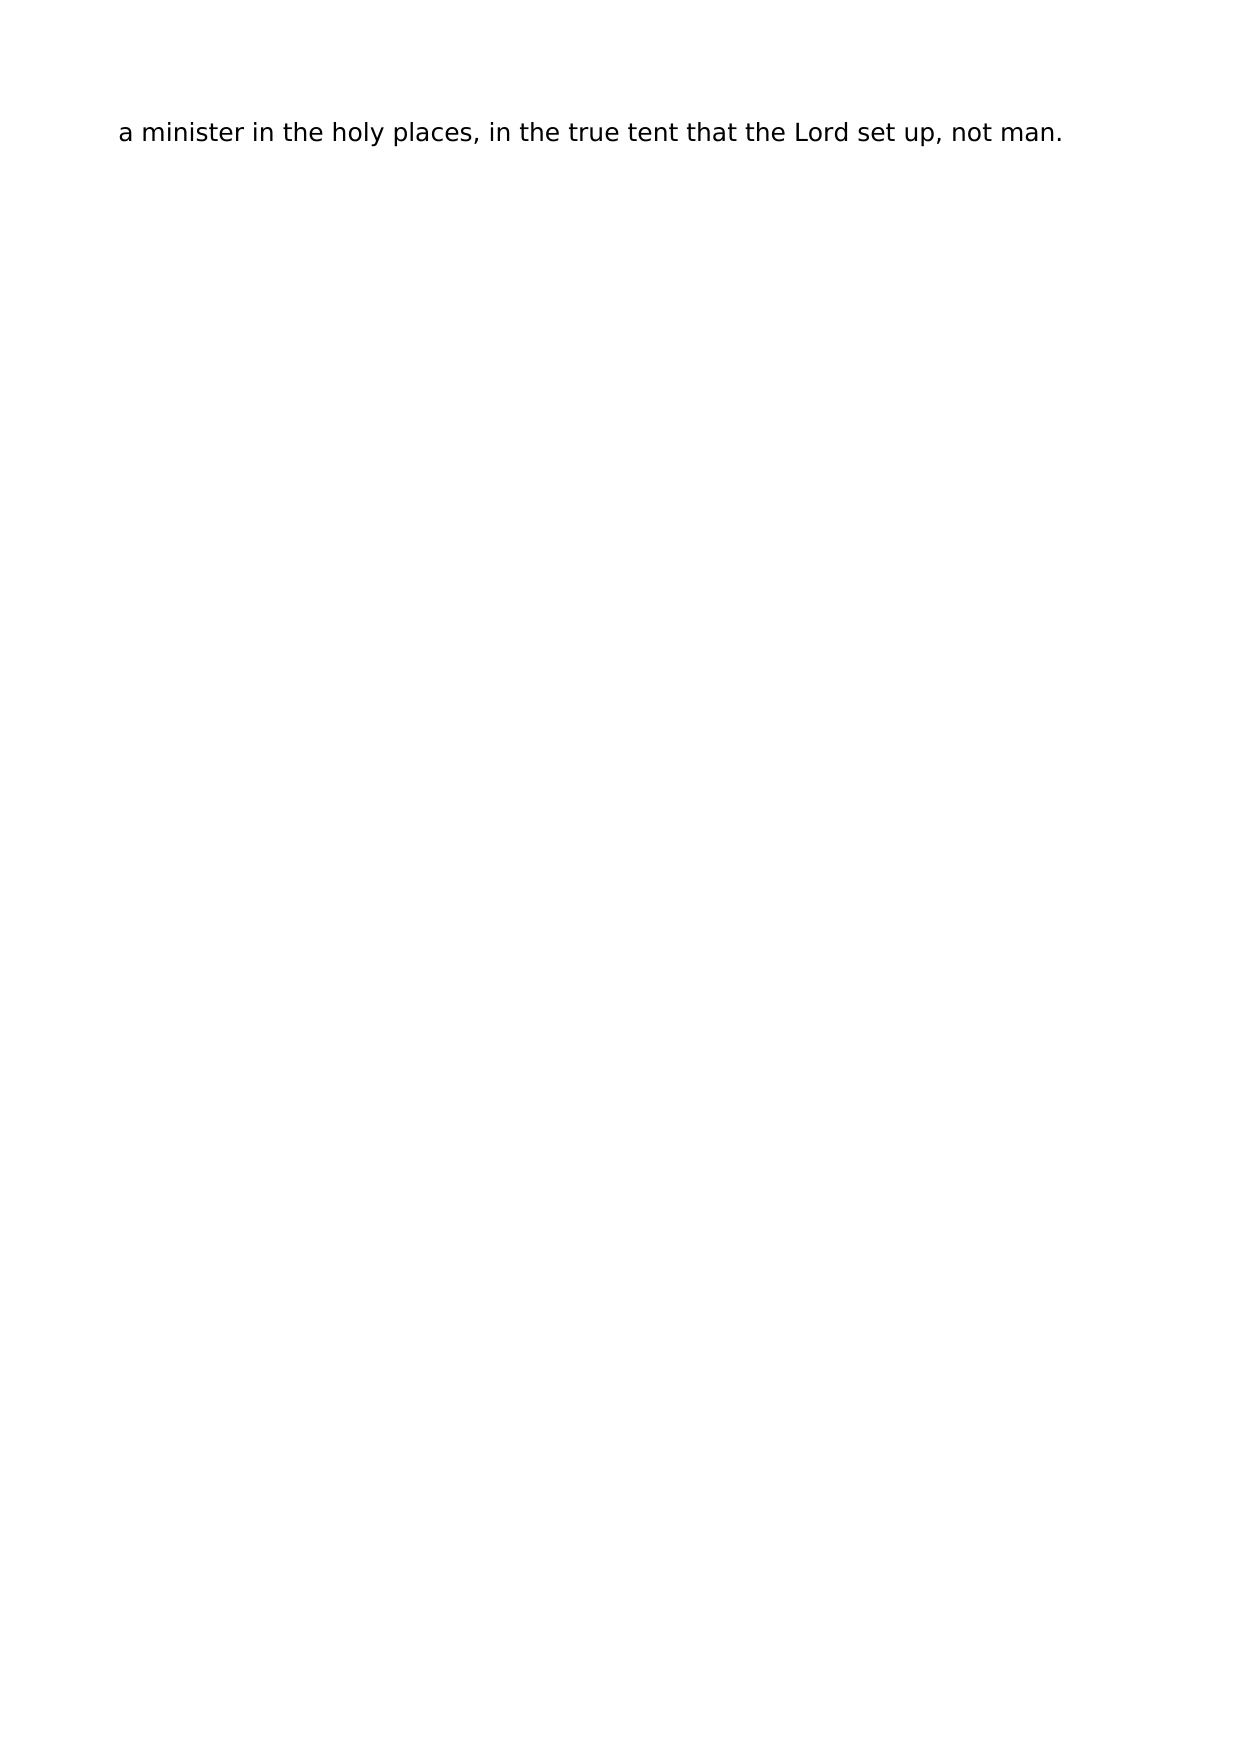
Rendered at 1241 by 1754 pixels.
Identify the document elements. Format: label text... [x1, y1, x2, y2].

text a minister in the holy places, in the true tent that the Lord set up, not man. [118, 118, 1122, 147]
